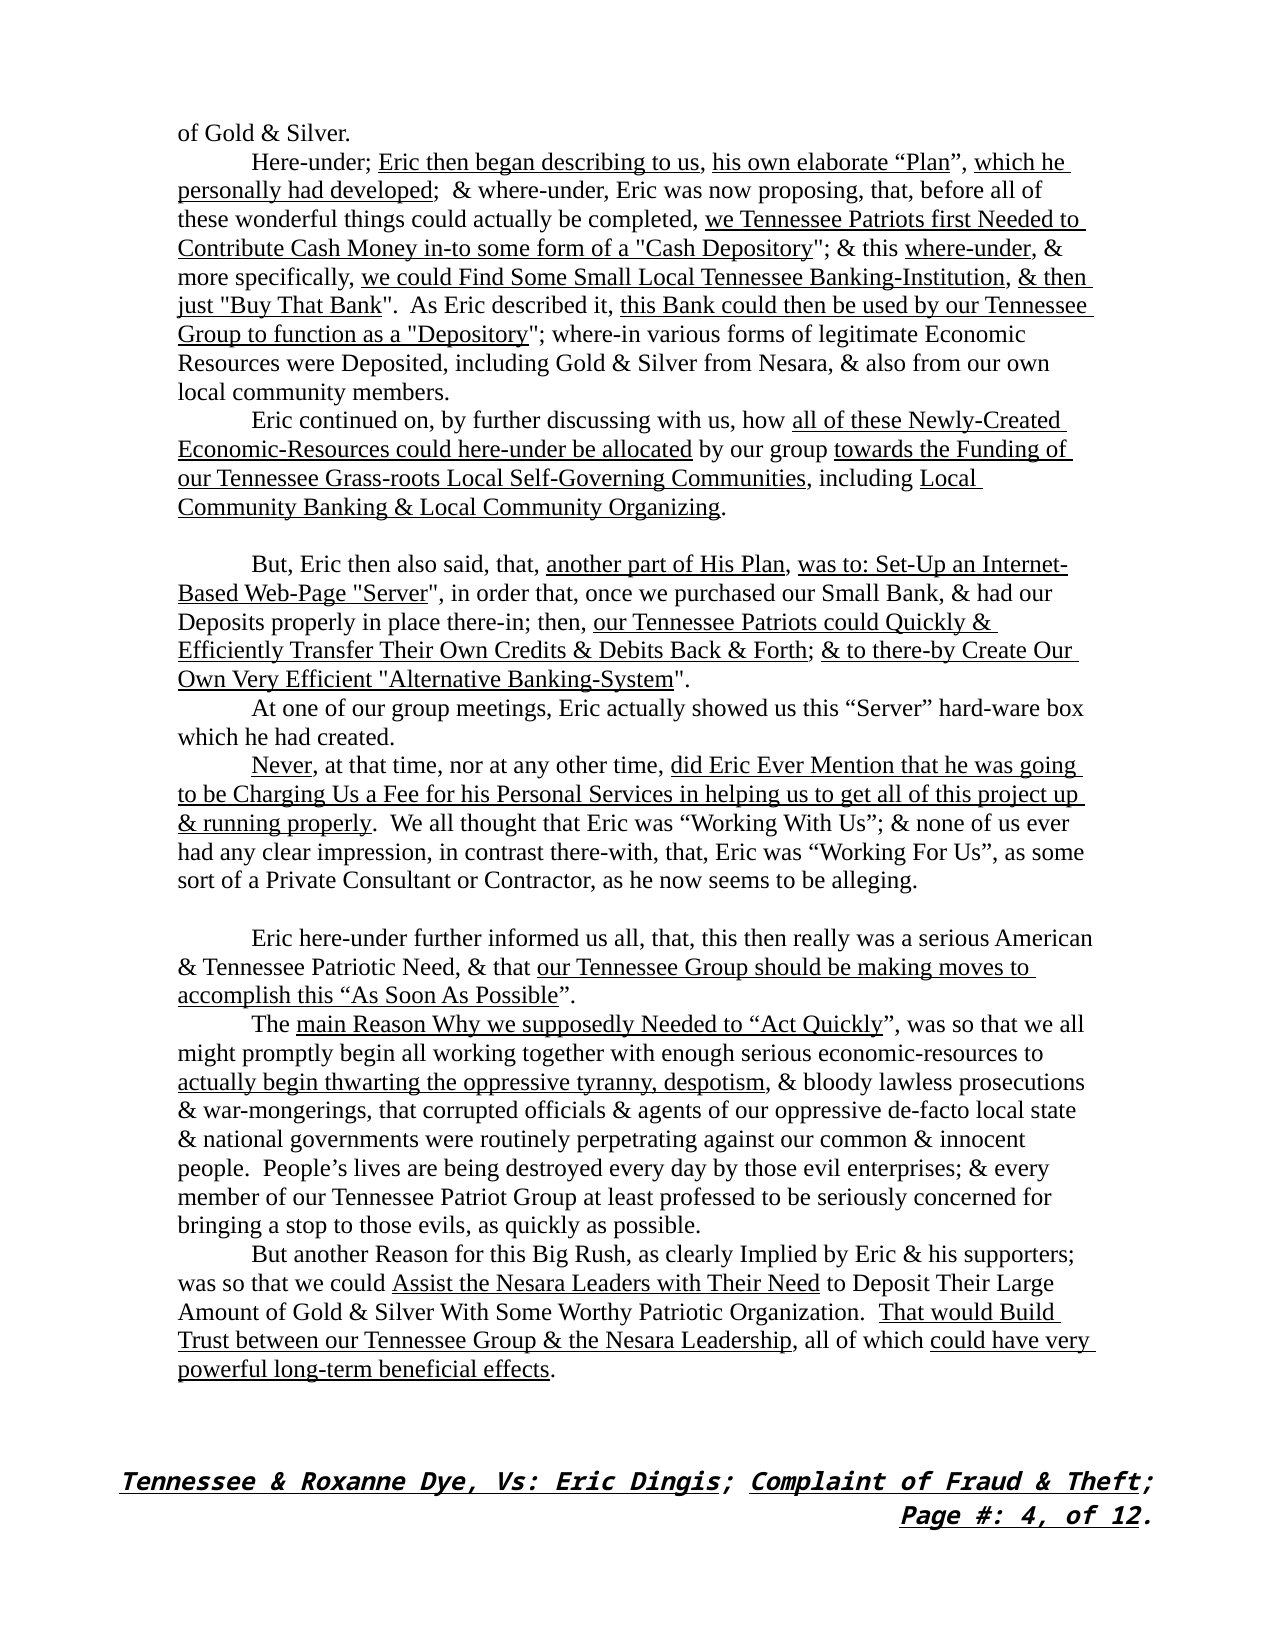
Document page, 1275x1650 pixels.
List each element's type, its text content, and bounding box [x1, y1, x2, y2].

text of Gold & Silver. Here-under; Eric then began describing to us, his own elaborate “Plan”, which he personally had developed; & where-under, Eric was now proposing, that, before all of these wonderful things could actually be completed, we Tennessee Patriots first Needed to Contribute Cash Money in-to some form of a "Cash Depository"; & this where-under, & more specifically, we could Find Some Small Local Tennessee Banking-Institution, & then just "Buy That Bank". As Eric described it, this Bank could then be used by our Tennessee Group to function as a "Depository"; where-in various forms of legitimate Economic Resources were Deposited, including Gold & Silver from Nesara, & also from our own local community members. Eric continued on, by further discussing with us, how all of these Newly-Created Economic-Resources could here-under be allocated by our group towards the Funding of our Tennessee Grass-roots Local Self-Governing Communities, including Local Community Banking & Local Community Organizing. But, Eric then also said, that, another part of His Plan, was to: Set-Up an Internet-Based Web-Page "Server", in order that, once we purchased our Small Bank, & had our Deposits properly in place there-in; then, our Tennessee Patriots could Quickly & Efficiently Transfer Their Own Credits & Debits Back & Forth; & to there-by Create Our Own Very Efficient "Alternative Banking-System". At one of our group meetings, Eric actually showed us this “Server” hard-ware box which he had created. Never, at that time, nor at any other time, did Eric Ever Mention that he was going to be Charging Us a Fee for his Personal Services in helping us to get all of this project up & running properly. We all thought that Eric was “Working With Us”; & none of us ever had any clear impression, in contrast there-with, that, Eric was “Working For Us”, as some sort of a Private Consultant or Contractor, as he now seems to be alleging. Eric here-under further informed us all, that, this then really was a serious American & Tennessee Patriotic Need, & that our Tennessee Group should be making moves to accomplish this “As Soon As Possible”. The main Reason Why we supposedly Needed to “Act Quickly”, was so that we all might promptly begin all working together with enough serious economic-resources to actually begin thwarting the oppressive tyranny, despotism, & bloody lawless prosecutions & war-mongerings, that corrupted officials & agents of our oppressive de-facto local state & national governments were routinely perpetrating against our common & innocent people. People’s lives are being destroyed every day by those evil enterprises; & every member of our Tennessee Patriot Group at least professed to be seriously concerned for bringing a stop to those evils, as quickly as possible. But another Reason for this Big Rush, as clearly Implied by Eric & his supporters; was so that we could Assist the Nesara Leaders with Their Need to Deposit Their Large Amount of Gold & Silver With Some Worthy Patriotic Organization. That would Build Trust between our Tennessee Group & the Nesara Leadership, all of which could have very powerful long-term beneficial effects. [177, 118, 1098, 1412]
